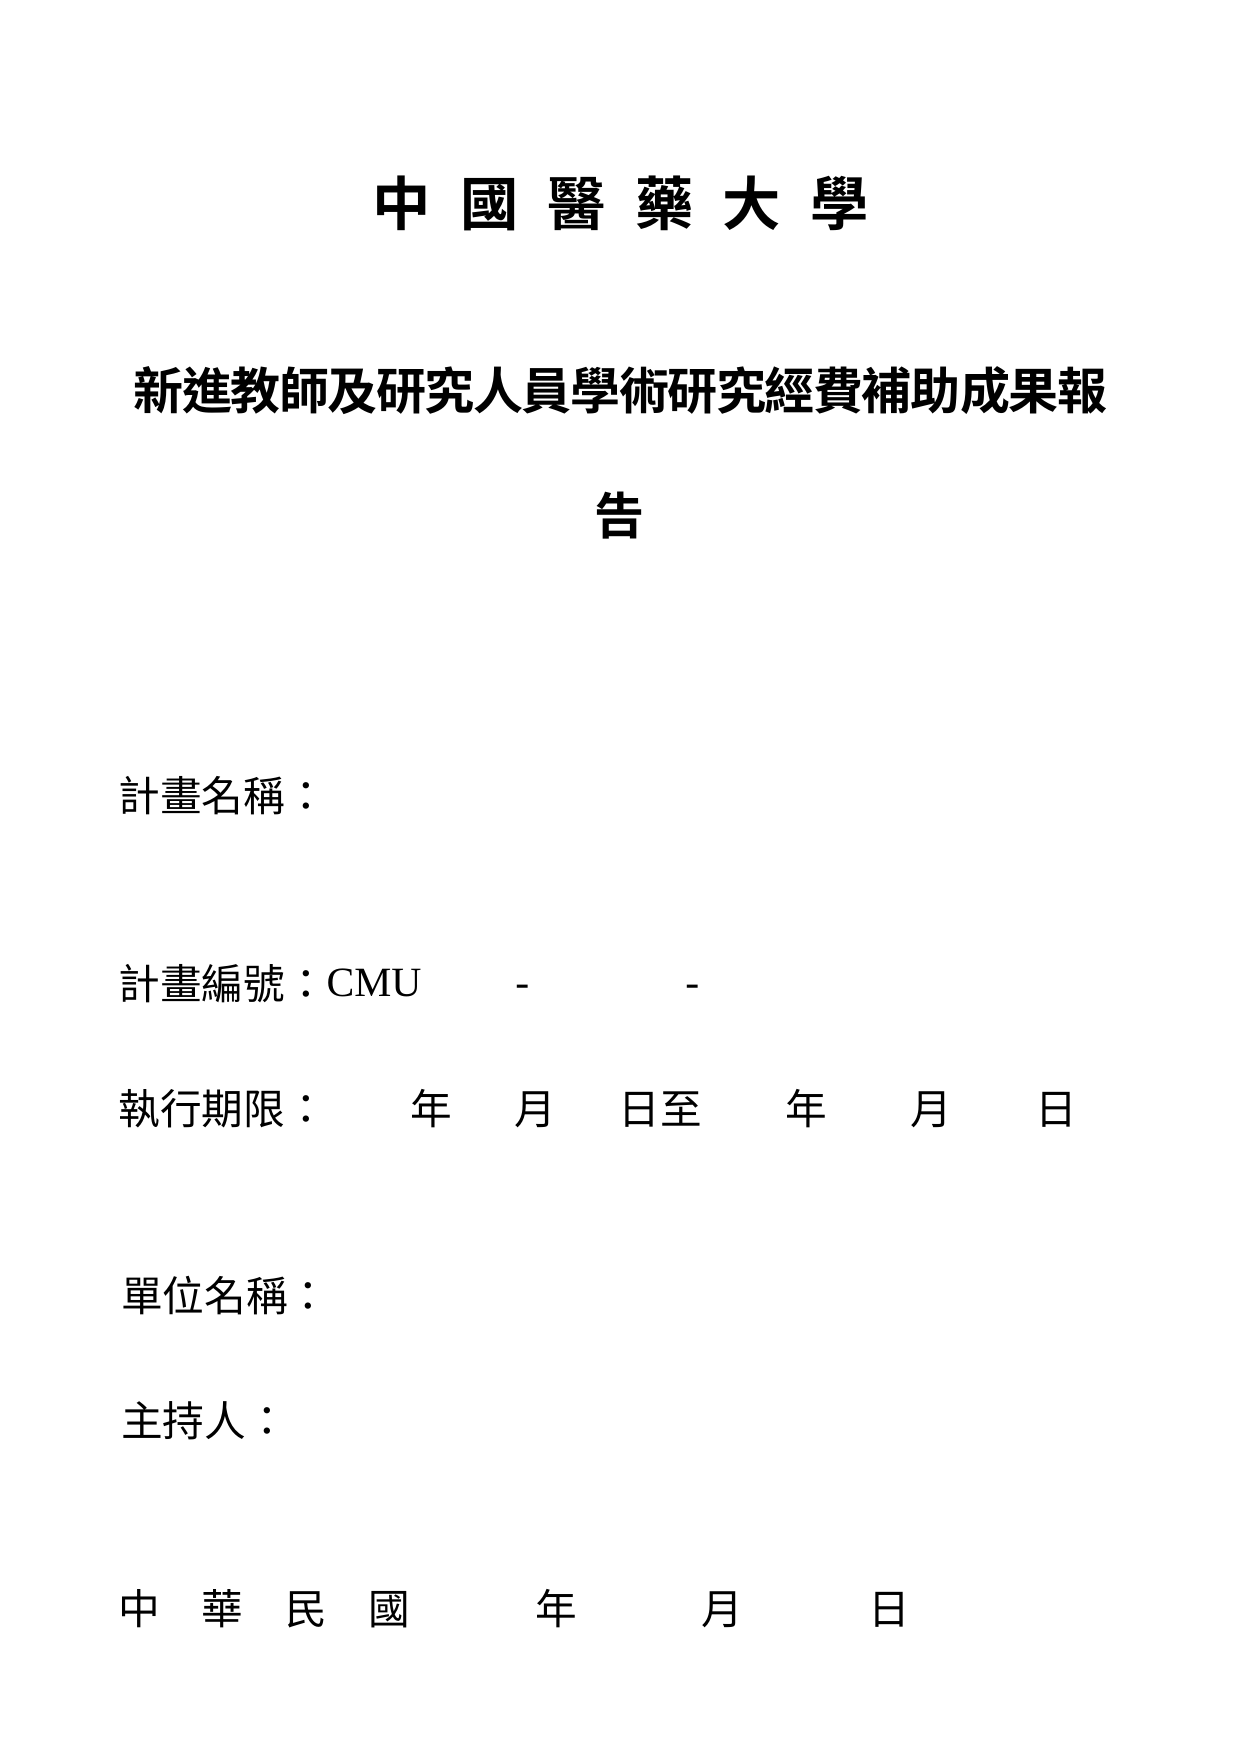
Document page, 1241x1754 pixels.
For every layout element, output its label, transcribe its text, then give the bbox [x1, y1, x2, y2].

text 單位名稱： [121, 1252, 1122, 1314]
text 中 國 醫 藥 大 學 [118, 127, 1122, 252]
text 執行期限： 年 月 日至 年 月 日 [118, 1064, 1122, 1127]
text 計畫編號：CMU - - [118, 939, 1122, 1002]
text 主持人： [121, 1377, 1122, 1439]
text 新進教師及研究人員學術研究經費補助成果報告 [118, 314, 1122, 564]
text 中 華 民 國 年 月 日 [118, 1564, 1122, 1627]
text 計畫名稱： [118, 752, 1122, 814]
